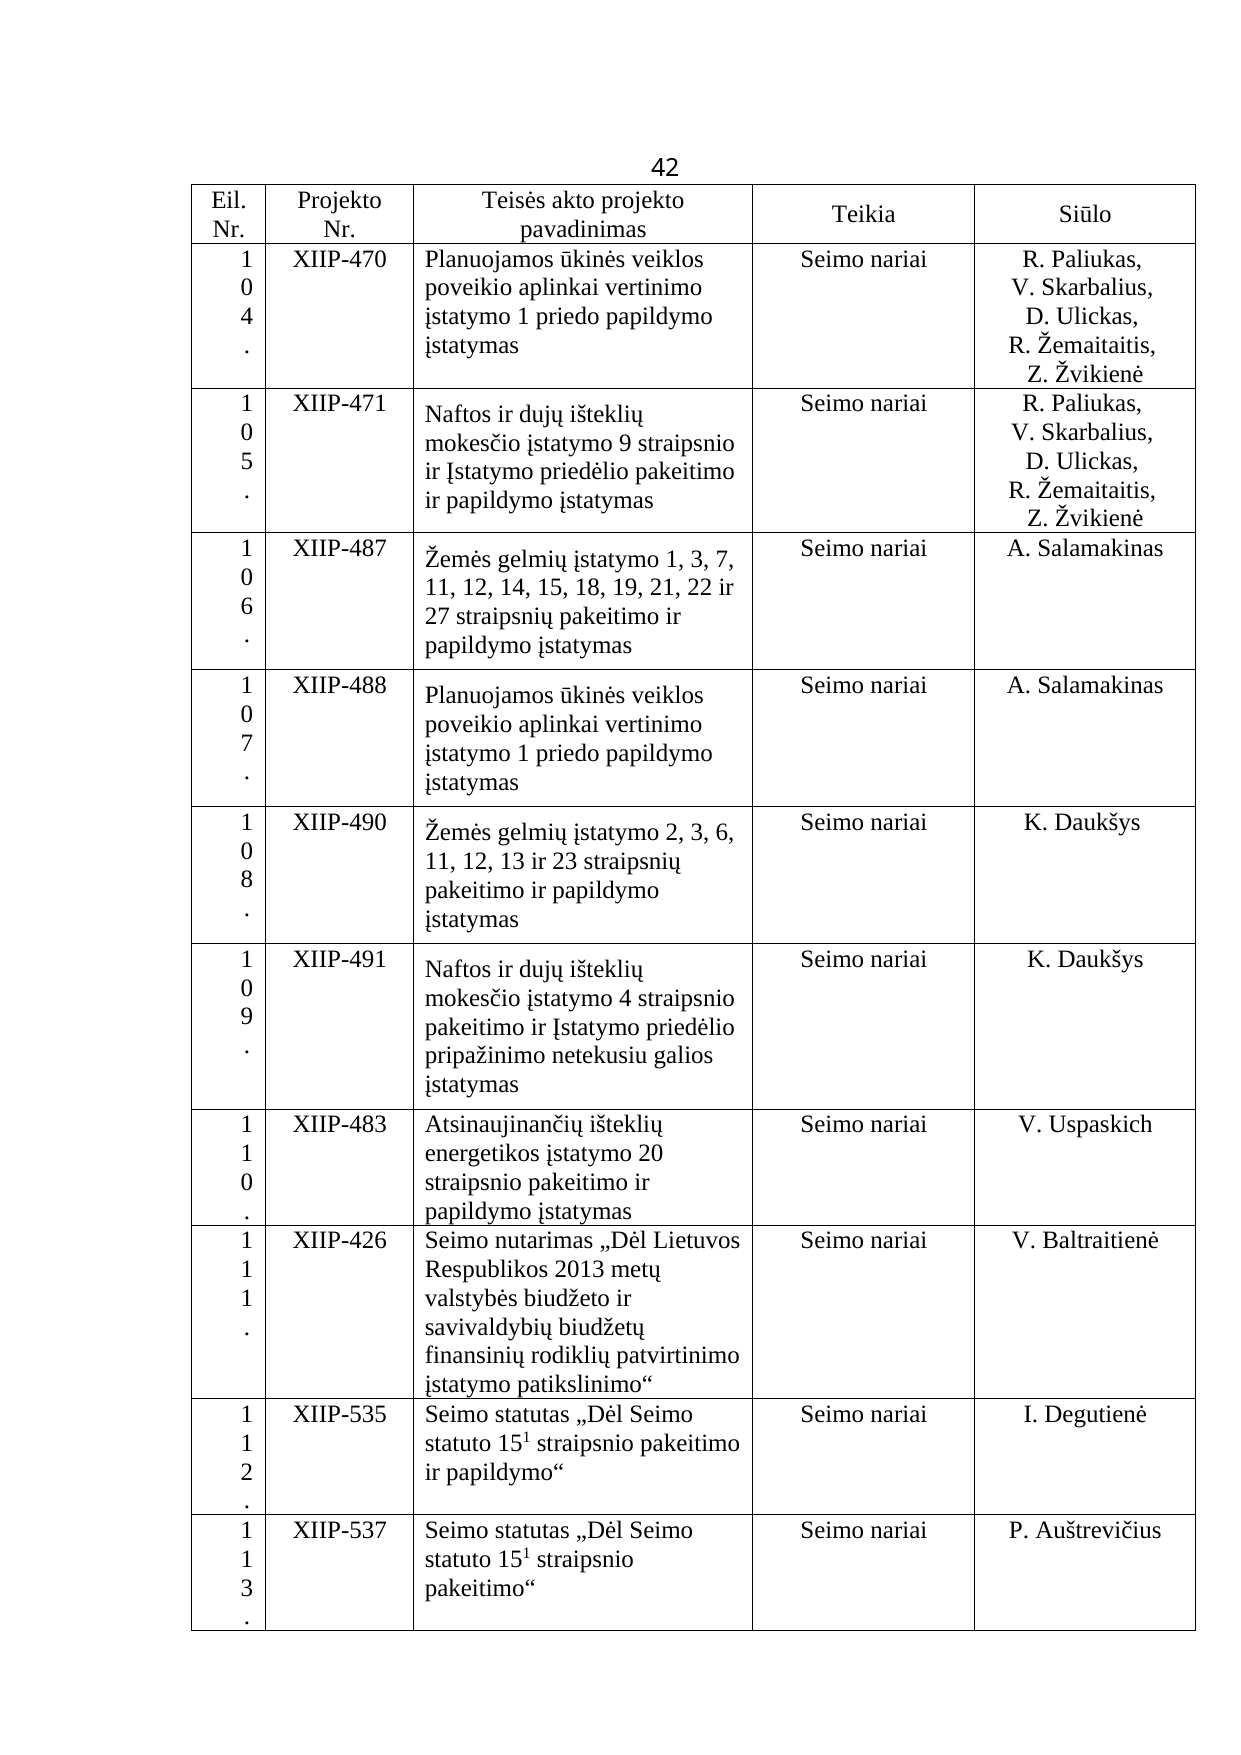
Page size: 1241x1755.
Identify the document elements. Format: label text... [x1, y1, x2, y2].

table_cell XIIP-488 [266, 670, 413, 806]
table_header Teisės akto projekto pavadinimas [414, 185, 752, 243]
table_cell V. Baltraitienė [975, 1226, 1195, 1398]
table_cell I. Degutienė [975, 1399, 1195, 1514]
table_cell Seimo nariai [753, 533, 974, 669]
table_cell Seimo nariai [753, 1226, 974, 1398]
table_cell XIIP-470 [266, 244, 413, 387]
table_cell Seimo nariai [753, 670, 974, 806]
table_cell Seimo nariai [753, 807, 974, 943]
table_cell XIIP-471 [266, 389, 413, 532]
table_cell XIIP-483 [266, 1110, 413, 1224]
table_cell K. Daukšys [975, 944, 1195, 1108]
table_cell XIIP-491 [266, 944, 413, 1108]
table_cell [192, 389, 265, 532]
table_cell Seimo nariai [753, 1515, 974, 1630]
table_cell [192, 1515, 265, 1630]
table_cell XIIP-426 [266, 1226, 413, 1398]
table_header Siūlo [975, 185, 1195, 243]
table_cell A. Salamakinas [975, 533, 1195, 669]
table_cell R. Paliukas, V. Skarbalius, D. Ulickas, R. Žemaitaitis, Z. Žvikienė [975, 244, 1195, 387]
table_cell V. Uspaskich [975, 1110, 1195, 1224]
table_cell Seimo nariai [753, 389, 974, 532]
table_header Projekto Nr. [266, 185, 413, 243]
table_cell Seimo nariai [753, 1110, 974, 1224]
table_header Eil. Nr. [192, 185, 265, 243]
table_cell [192, 1399, 265, 1514]
table_cell XIIP-535 [266, 1399, 413, 1514]
table_cell XIIP-490 [266, 807, 413, 943]
table_cell [192, 1110, 265, 1224]
table_cell Naftos ir dujų išteklių mokesčio įstatymo 4 straipsnio pakeitimo ir Įstatymo priedėlio pripažinimo netekusiu galios įstatymas [414, 944, 752, 1108]
table_cell Naftos ir dujų išteklių mokesčio įstatymo 9 straipsnio ir Įstatymo priedėlio pakeitimo ir papildymo įstatymas [414, 389, 752, 532]
table_cell Seimo statutas „Dėl Seimo statuto 151 straipsnio pakeitimo ir papildymo“ [414, 1399, 752, 1514]
table_cell Atsinaujinančių išteklių energetikos įstatymo 20 straipsnio pakeitimo ir papildymo įstatymas [414, 1110, 752, 1224]
table_cell Žemės gelmių įstatymo 1, 3, 7, 11, 12, 14, 15, 18, 19, 21, 22 ir 27 straipsnių pakeitimo ir papildymo įstatymas [414, 533, 752, 669]
table_cell XIIP-537 [266, 1515, 413, 1630]
table_cell K. Daukšys [975, 807, 1195, 943]
table_cell [192, 670, 265, 806]
table_cell Seimo nutarimas „Dėl Lietuvos Respublikos 2013 metų valstybės biudžeto ir savivaldybių biudžetų finansinių rodiklių patvirtinimo įstatymo patikslinimo“ [414, 1226, 752, 1398]
table_cell Planuojamos ūkinės veiklos poveikio aplinkai vertinimo įstatymo 1 priedo papildymo įstatymas [414, 670, 752, 806]
table_cell XIIP-487 [266, 533, 413, 669]
table_cell Seimo nariai [753, 1399, 974, 1514]
table_cell Seimo nariai [753, 944, 974, 1108]
table_cell Seimo statutas „Dėl Seimo statuto 151 straipsnio pakeitimo“ [414, 1515, 752, 1630]
table_cell A. Salamakinas [975, 670, 1195, 806]
table_cell [192, 244, 265, 387]
table_cell [192, 944, 265, 1108]
table_cell Žemės gelmių įstatymo 2, 3, 6, 11, 12, 13 ir 23 straipsnių pakeitimo ir papildymo įstatymas [414, 807, 752, 943]
table_cell P. Auštrevičius [975, 1515, 1195, 1630]
table_cell Planuojamos ūkinės veiklos poveikio aplinkai vertinimo įstatymo 1 priedo papildymo įstatymas [414, 244, 752, 387]
table_cell Seimo nariai [753, 244, 974, 387]
table_cell [192, 1226, 265, 1398]
table_cell [192, 533, 265, 669]
table_header Teikia [753, 185, 974, 243]
table_cell R. Paliukas, V. Skarbalius, D. Ulickas, R. Žemaitaitis, Z. Žvikienė [975, 389, 1195, 532]
table_cell [192, 807, 265, 943]
